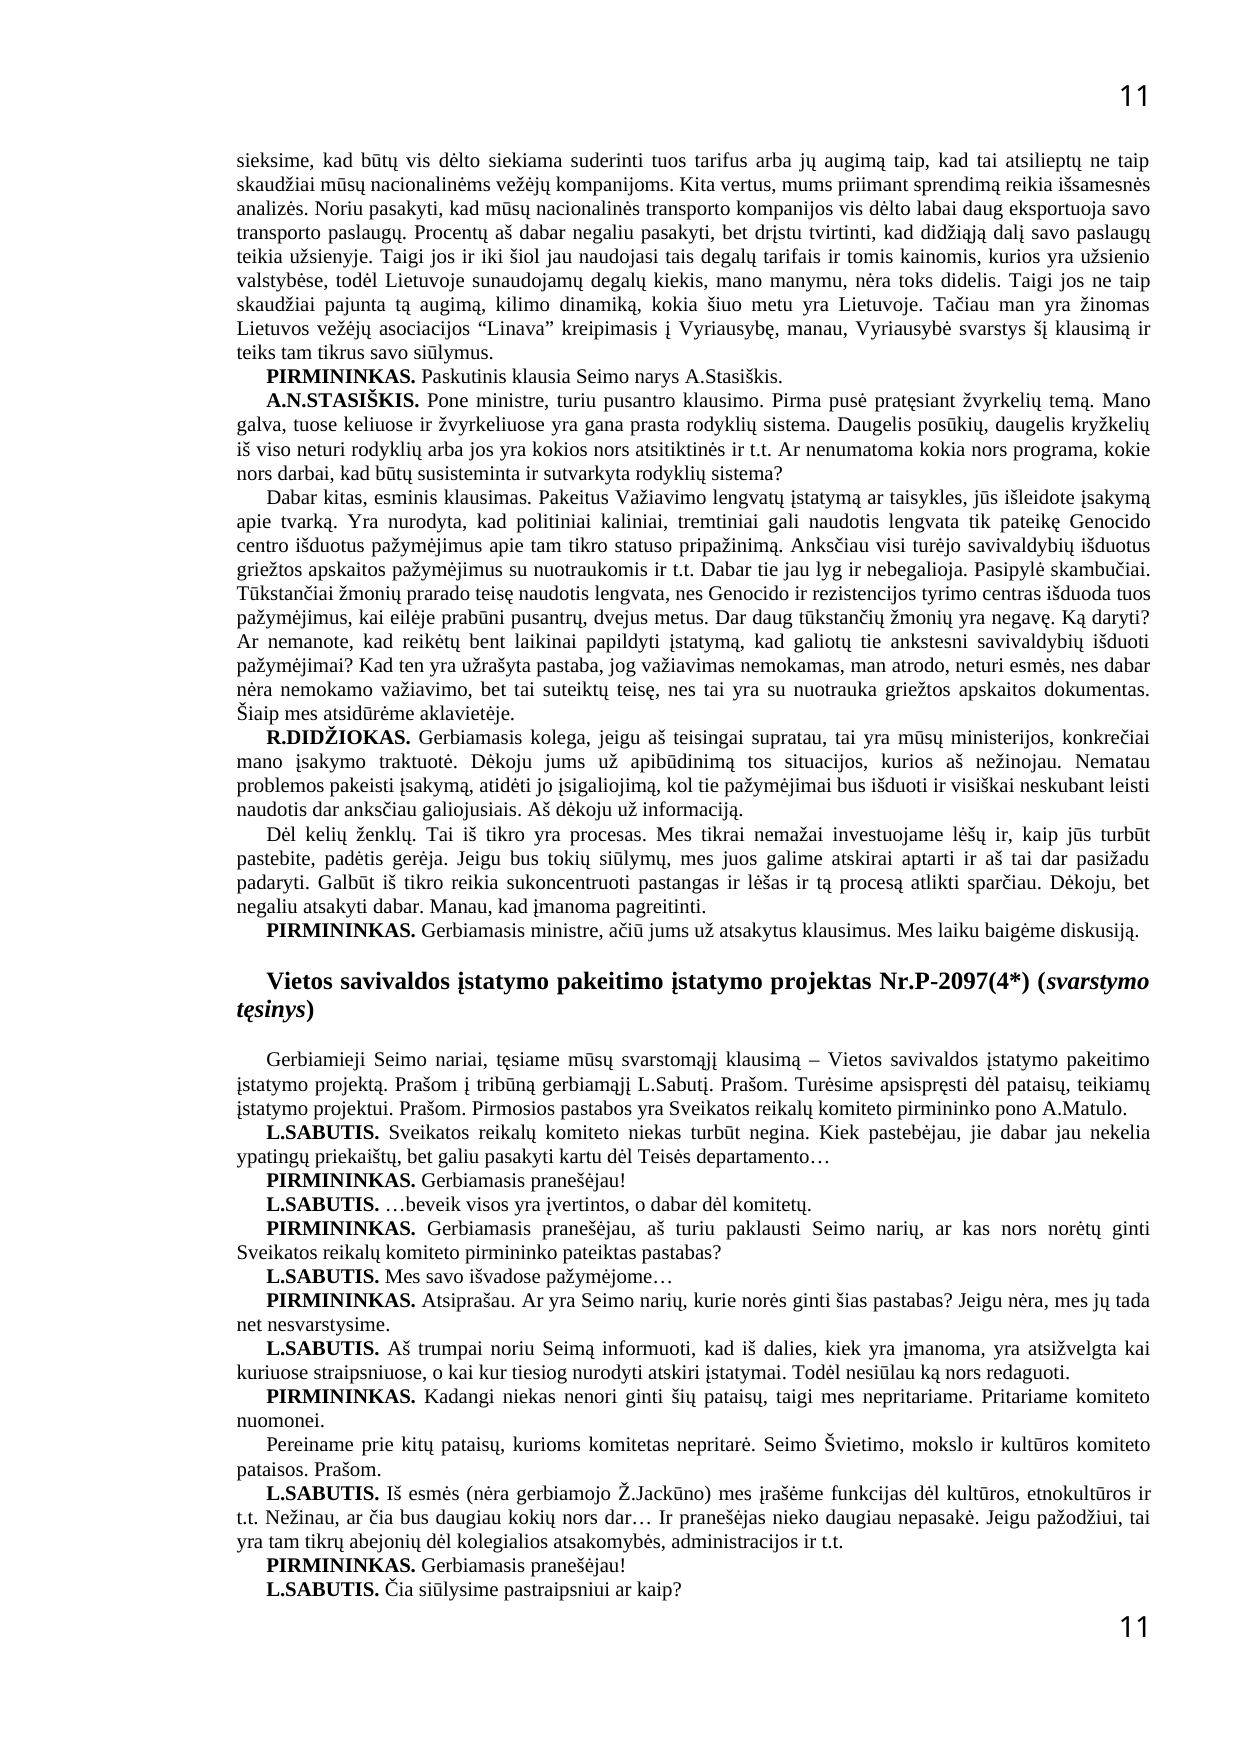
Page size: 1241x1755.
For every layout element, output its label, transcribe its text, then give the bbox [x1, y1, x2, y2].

text Gerbiamieji Seimo nariai, tęsiame mūsų svarstomąjį klausimą – Vietos savivaldos įstatymo pakeitimo įstatymo projektą. Prašom į tribūną gerbiamąjį L.Sabutį. Prašom. Turėsime apsispręsti dėl pataisų, teikiamų įstatymo projektui. Prašom. Pirmosios pastabos yra Sveikatos reikalų komiteto pirmininko pono A.Matulo. [236, 1047, 1152, 1119]
text Dėl kelių ženklų. Tai iš tikro yra procesas. Mes tikrai nemažai investuojame lėšų ir, kaip jūs turbūt pastebite, padėtis gerėja. Jeigu bus tokių siūlymų, mes juos galime atskirai aptarti ir aš tai dar pasižadu padaryti. Galbūt iš tikro reikia sukoncentruoti pastangas ir lėšas ir tą procesą atlikti sparčiau. Dėkoju, bet negaliu atsakyti dabar. Manau, kad įmanoma pagreitinti. [236, 821, 1152, 918]
text L.SABUTIS. Sveikatos reikalų komiteto niekas turbūt negina. Kiek pastebėjau, jie dabar jau nekelia ypatingų priekaištų, bet galiu pasakyti kartu dėl Teisės departamento… [236, 1119, 1152, 1168]
text Pereiname prie kitų pataisų, kurioms komitetas nepritarė. Seimo Švietimo, mokslo ir kultūros komiteto pataisos. Prašom. [236, 1432, 1152, 1481]
text R.DIDŽIOKAS. Gerbiamasis kolega, jeigu aš teisingai supratau, tai yra mūsų ministerijos, konkrečiai mano įsakymo traktuotė. Dėkoju jums už apibūdinimą tos situacijos, kurios aš nežinojau. Nematau problemos pakeisti įsakymą, atidėti jo įsigaliojimą, kol tie pažymėjimai bus išduoti ir visiškai neskubant leisti naudotis dar anksčiau galiojusiais. Aš dėkoju už informaciją. [236, 725, 1152, 821]
text PIRMININKAS. Gerbiamasis pranešėjau! [236, 1168, 1152, 1192]
text Dabar kitas, esminis klausimas. Pakeitus Važiavimo lengvatų įstatymą ar taisykles, jūs išleidote įsakymą apie tvarką. Yra nurodyta, kad politiniai kaliniai, tremtiniai gali naudotis lengvata tik pateikę Genocido centro išduotus pažymėjimus apie tam tikro statuso pripažinimą. Anksčiau visi turėjo savivaldybių išduotus griežtos apskaitos pažymėjimus su nuotraukomis ir t.t. Dabar tie jau lyg ir nebegalioja. Pasipylė skambučiai. Tūkstančiai žmonių prarado teisę naudotis lengvata, nes Genocido ir rezistencijos tyrimo centras išduoda tuos pažymėjimus, kai eilėje prabūni pusantrų, dvejus metus. Dar daug tūkstančių žmonių yra negavę. Ką daryti? Ar nemanote, kad reikėtų bent laikinai papildyti įstatymą, kad galiotų tie ankstesni savivaldybių išduoti pažymėjimai? Kad ten yra užrašyta pastaba, jog važiavimas nemokamas, man atrodo, neturi esmės, nes dabar nėra nemokamo važiavimo, bet tai suteiktų teisę, nes tai yra su nuotrauka griežtos apskaitos dokumentas. Šiaip mes atsidūrėme aklavietėje. [236, 484, 1152, 725]
text L.SABUTIS. Čia siūlysime pastraipsniui ar kaip? [236, 1577, 1152, 1601]
text L.SABUTIS. …beveik visos yra įvertintos, o dabar dėl komitetų. [236, 1192, 1152, 1216]
text PIRMININKAS. Paskutinis klausia Seimo narys A.Stasiškis. [236, 364, 1152, 388]
text PIRMININKAS. Gerbiamasis pranešėjau, aš turiu paklausti Seimo narių, ar kas nors norėtų ginti Sveikatos reikalų komiteto pirmininko pateiktas pastabas? [236, 1216, 1152, 1264]
text L.SABUTIS. Iš esmės (nėra gerbiamojo Ž.Jackūno) mes įrašėme funkcijas dėl kultūros, etnokultūros ir t.t. Nežinau, ar čia bus daugiau kokių nors dar… Ir pranešėjas nieko daugiau nepasakė. Jeigu pažodžiui, tai yra tam tikrų abejonių dėl kolegialios atsakomybės, administracijos ir t.t. [236, 1481, 1152, 1553]
text L.SABUTIS. Mes savo išvadose pažymėjome… [236, 1264, 1152, 1288]
text sieksime, kad būtų vis dėlto siekiama suderinti tuos tarifus arba jų augimą taip, kad tai atsilieptų ne taip skaudžiai mūsų nacionalinėms vežėjų kompanijoms. Kita vertus, mums priimant sprendimą reikia išsamesnės analizės. Noriu pasakyti, kad mūsų nacionalinės transporto kompanijos vis dėlto labai daug eksportuoja savo transporto paslaugų. Procentų aš dabar negaliu pasakyti, bet drįstu tvirtinti, kad didžiąją dalį savo paslaugų teikia užsienyje. Taigi jos ir iki šiol jau naudojasi tais degalų tarifais ir tomis kainomis, kurios yra užsienio valstybėse, todėl Lietuvoje sunaudojamų degalų kiekis, mano manymu, nėra toks didelis. Taigi jos ne taip skaudžiai pajunta tą augimą, kilimo dinamiką, kokia šiuo metu yra Lietuvoje. Tačiau man yra žinomas Lietuvos vežėjų asociacijos “Linava” kreipimasis į Vyriausybę, manau, Vyriausybė svarstys šį klausimą ir teiks tam tikrus savo siūlymus. [236, 148, 1152, 364]
text PIRMININKAS. Atsiprašau. Ar yra Seimo narių, kurie norės ginti šias pastabas? Jeigu nėra, mes jų tada net nesvarstysime. [236, 1288, 1152, 1336]
text PIRMININKAS. Kadangi niekas nenori ginti šių pataisų, taigi mes nepritariame. Pritariame komiteto nuomonei. [236, 1384, 1152, 1432]
text PIRMININKAS. Gerbiamasis ministre, ačiū jums už atsakytus klausimus. Mes laiku baigėme diskusiją. [236, 918, 1152, 942]
text PIRMININKAS. Gerbiamasis pranešėjau! [236, 1553, 1152, 1577]
text L.SABUTIS. Aš trumpai noriu Seimą informuoti, kad iš dalies, kiek yra įmanoma, yra atsižvelgta kai kuriuose straipsniuose, o kai kur tiesiog nurodyti atskiri įstatymai. Todėl nesiūlau ką nors redaguoti. [236, 1336, 1152, 1384]
text A.N.STASIŠKIS. Pone ministre, turiu pusantro klausimo. Pirma pusė pratęsiant žvyrkelių temą. Mano galva, tuose keliuose ir žvyrkeliuose yra gana prasta rodyklių sistema. Daugelis posūkių, daugelis kryžkelių iš viso neturi rodyklių arba jos yra kokios nors atsitiktinės ir t.t. Ar nenumatoma kokia nors programa, kokie nors darbai, kad būtų susisteminta ir sutvarkyta rodyklių sistema? [236, 388, 1152, 484]
text Vietos savivaldos įstatymo pakeitimo įstatymo projektas Nr.P-2097(4*) (svarstymo tęsinys) [236, 966, 1152, 1023]
